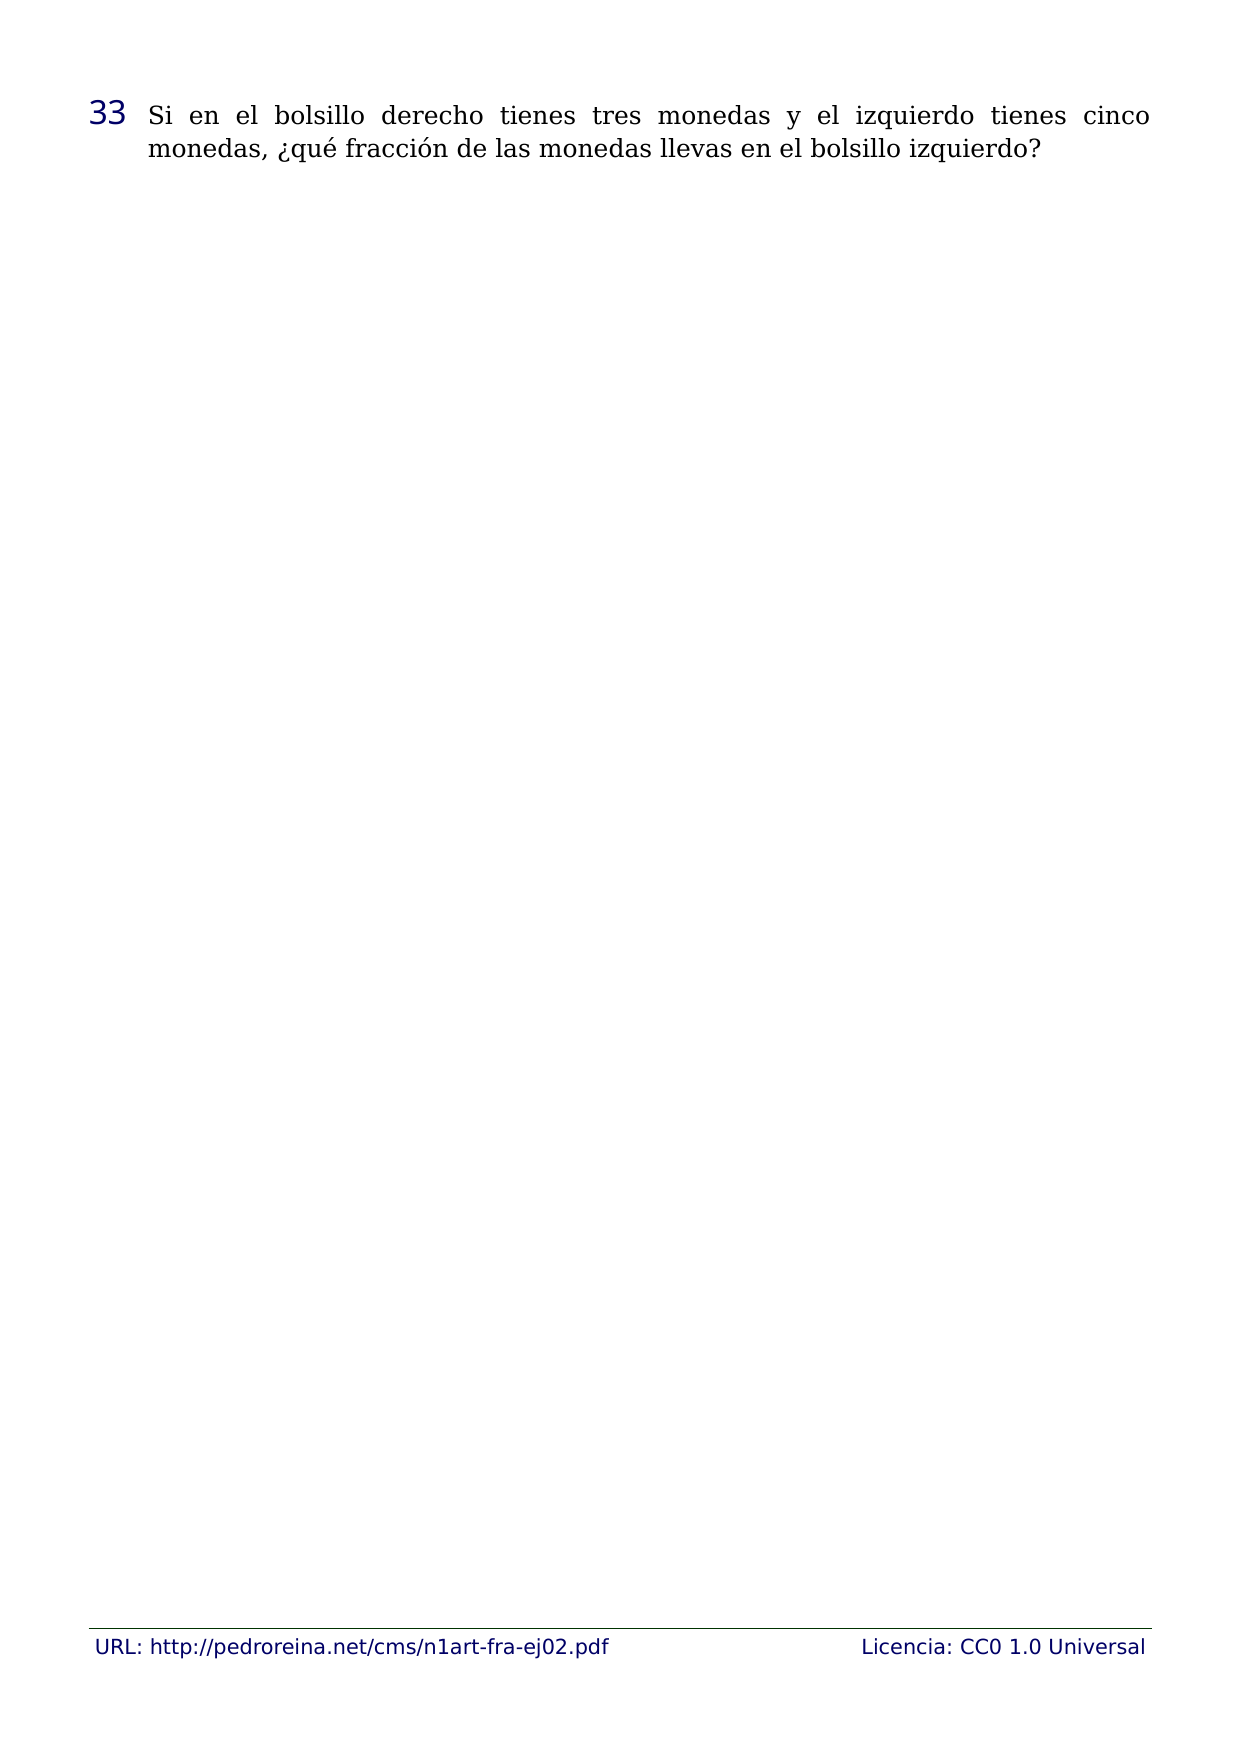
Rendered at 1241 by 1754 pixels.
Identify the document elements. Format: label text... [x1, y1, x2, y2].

list Si en el bolsillo derecho tienes tres monedas y el izquierdo tienes cinco monedas, ¿qué fracción de las monedas llevas en el bolsillo izquierdo? [88, 88, 1152, 163]
